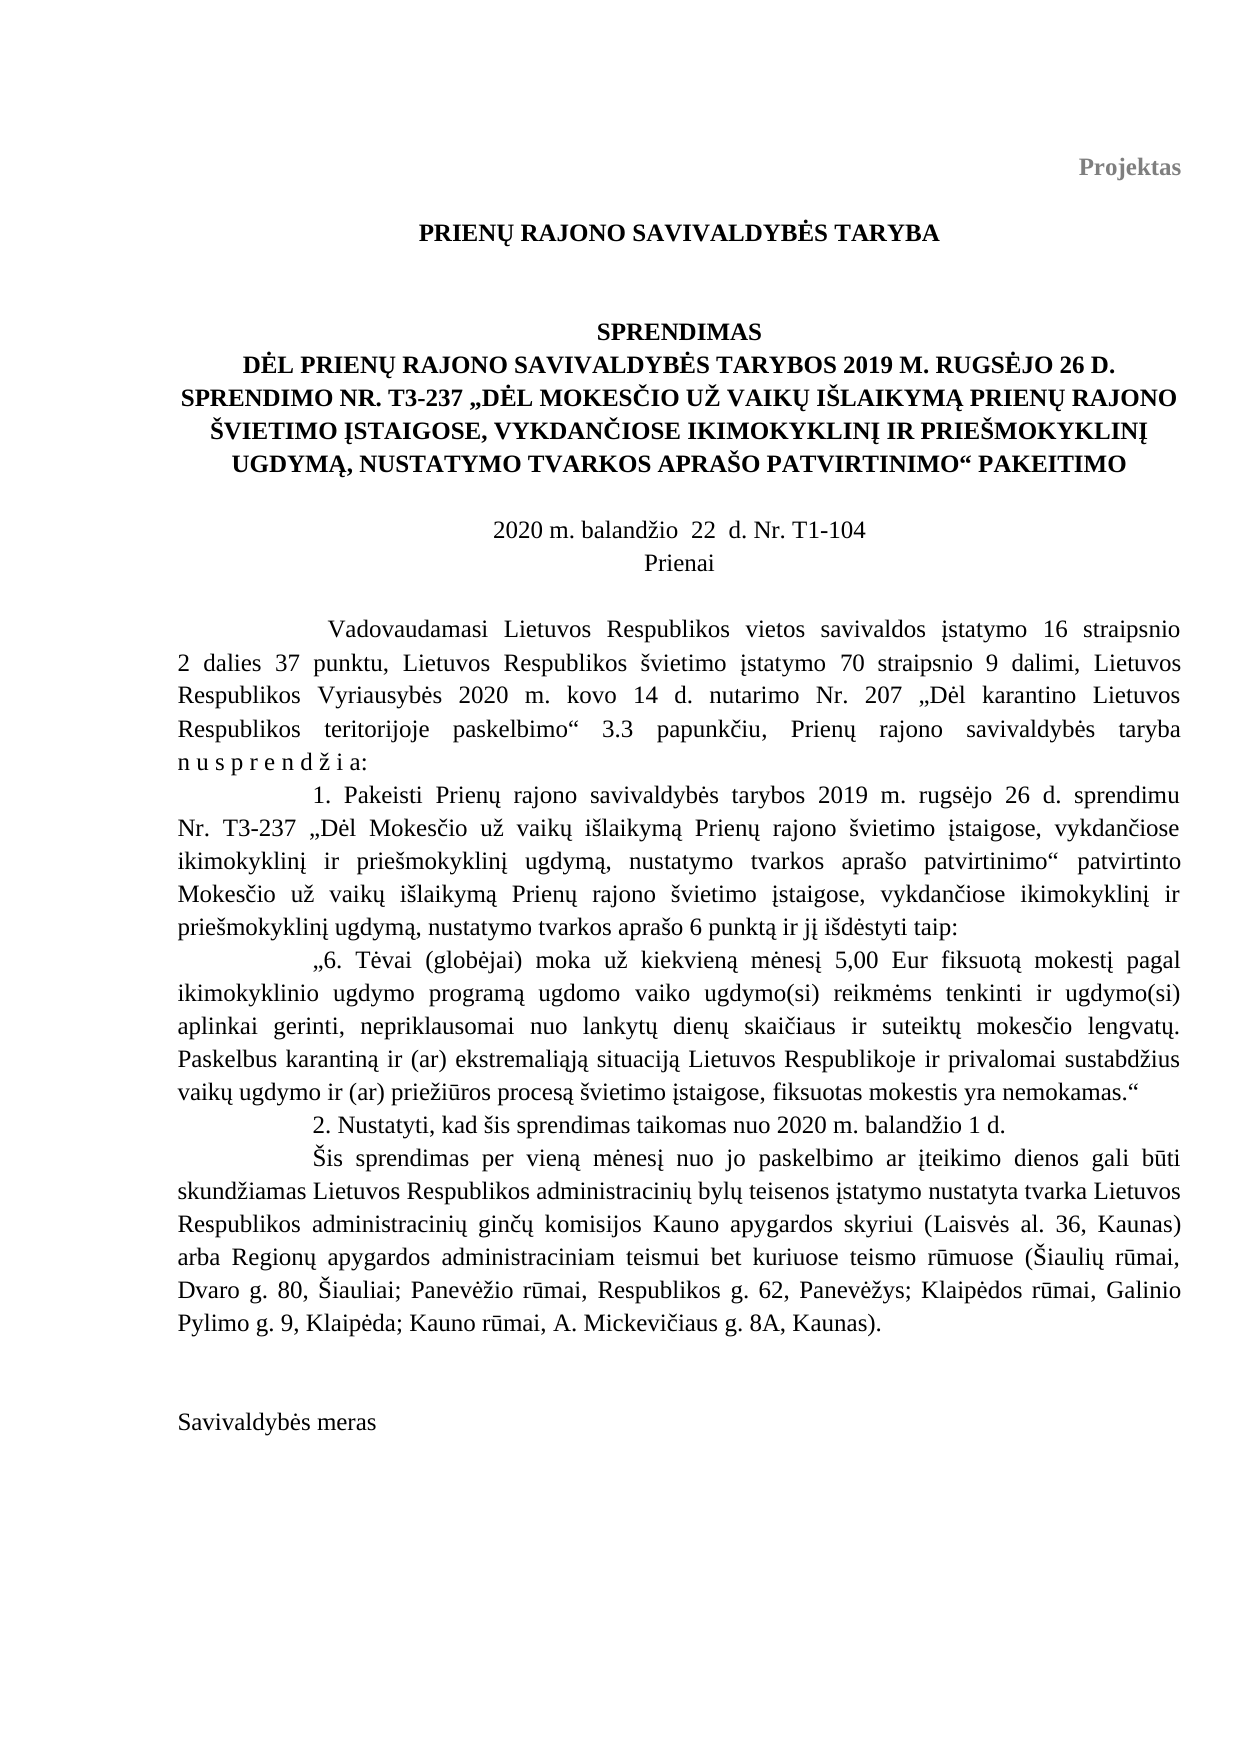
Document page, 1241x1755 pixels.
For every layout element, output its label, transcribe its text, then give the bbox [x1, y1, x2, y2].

text Savivaldybės meras [177, 1407, 1181, 1436]
text Prienai [177, 548, 1181, 577]
text „6. Tėvai (globėjai) moka už kiekvieną mėnesį 5,00 Eur fiksuotą mokestį pagal ikimokyklinio ugdymo programą ugdomo vaiko ugdymo(si) reikmėms tenkinti ir ugdymo(si) aplinkai gerinti, nepriklausomai nuo lankytų dienų skaičiaus ir suteiktų mokesčio lengvatų. Paskelbus karantiną ir (ar) ekstremaliąją situaciją Lietuvos Respublikoje ir privalomai sustabdžius vaikų ugdymo ir (ar) priežiūros procesą švietimo įstaigose, fiksuotas mokestis yra nemokamas.“ [177, 945, 1181, 1106]
text Projektas [177, 152, 1181, 181]
text Vadovaudamasi Lietuvos Respublikos vietos savivaldos įstatymo 16 straipsnio 2 dalies 37 punktu, Lietuvos Respublikos švietimo įstatymo 70 straipsnio 9 dalimi, Lietuvos Respublikos Vyriausybės 2020 m. kovo 14 d. nutarimo Nr. 207 „Dėl karantino Lietuvos Respublikos teritorijoje paskelbimo“ 3.3 papunkčiu, Prienų rajono savivaldybės taryba n u s p r e n d ž i a: [177, 614, 1181, 775]
text 1. Pakeisti Prienų rajono savivaldybės tarybos 2019 m. rugsėjo 26 d. sprendimu Nr. T3-237 „Dėl Mokesčio už vaikų išlaikymą Prienų rajono švietimo įstaigose, vykdančiose ikimokyklinį ir priešmokyklinį ugdymą, nustatymo tvarkos aprašo patvirtinimo“ patvirtinto Mokesčio už vaikų išlaikymą Prienų rajono švietimo įstaigose, vykdančiose ikimokyklinį ir priešmokyklinį ugdymą, nustatymo tvarkos aprašo 6 punktą ir jį išdėstyti taip: [177, 780, 1181, 941]
text DĖL PRIENŲ RAJONO SAVIVALDYBĖS TARYBOS 2019 M. RUGSĖJO 26 D. SPRENDIMO NR. T3-237 „DĖL MOKESČIO UŽ VAIKŲ IŠLAIKYMĄ PRIENŲ RAJONO ŠVIETIMO ĮSTAIGOSE, VYKDANČIOSE IKIMOKYKLINĮ IR PRIEŠMOKYKLINĮ UGDYMĄ, NUSTATYMO TVARKOS APRAŠO PATVIRTINIMO“ PAKEITIMO [177, 350, 1181, 478]
text 2020 m. balandžio 22 d. Nr. T1-104 [177, 516, 1181, 544]
text 2. Nustatyti, kad šis sprendimas taikomas nuo 2020 m. balandžio 1 d. [177, 1110, 1181, 1139]
text SPRENDIMAS [177, 317, 1181, 346]
text Šis sprendimas per vieną mėnesį nuo jo paskelbimo ar įteikimo dienos gali būti skundžiamas Lietuvos Respublikos administracinių bylų teisenos įstatymo nustatyta tvarka Lietuvos Respublikos administracinių ginčų komisijos Kauno apygardos skyriui (Laisvės al. 36, Kaunas) arba Regionų apygardos administraciniam teismui bet kuriuose teismo rūmuose (Šiaulių rūmai, Dvaro g. 80, Šiauliai; Panevėžio rūmai, Respublikos g. 62, Panevėžys; Klaipėdos rūmai, Galinio Pylimo g. 9, Klaipėda; Kauno rūmai, A. Mickevičiaus g. 8A, Kaunas). [177, 1143, 1181, 1337]
text PRIENŲ RAJONO SAVIVALDYBĖS TARYBA [177, 218, 1181, 247]
